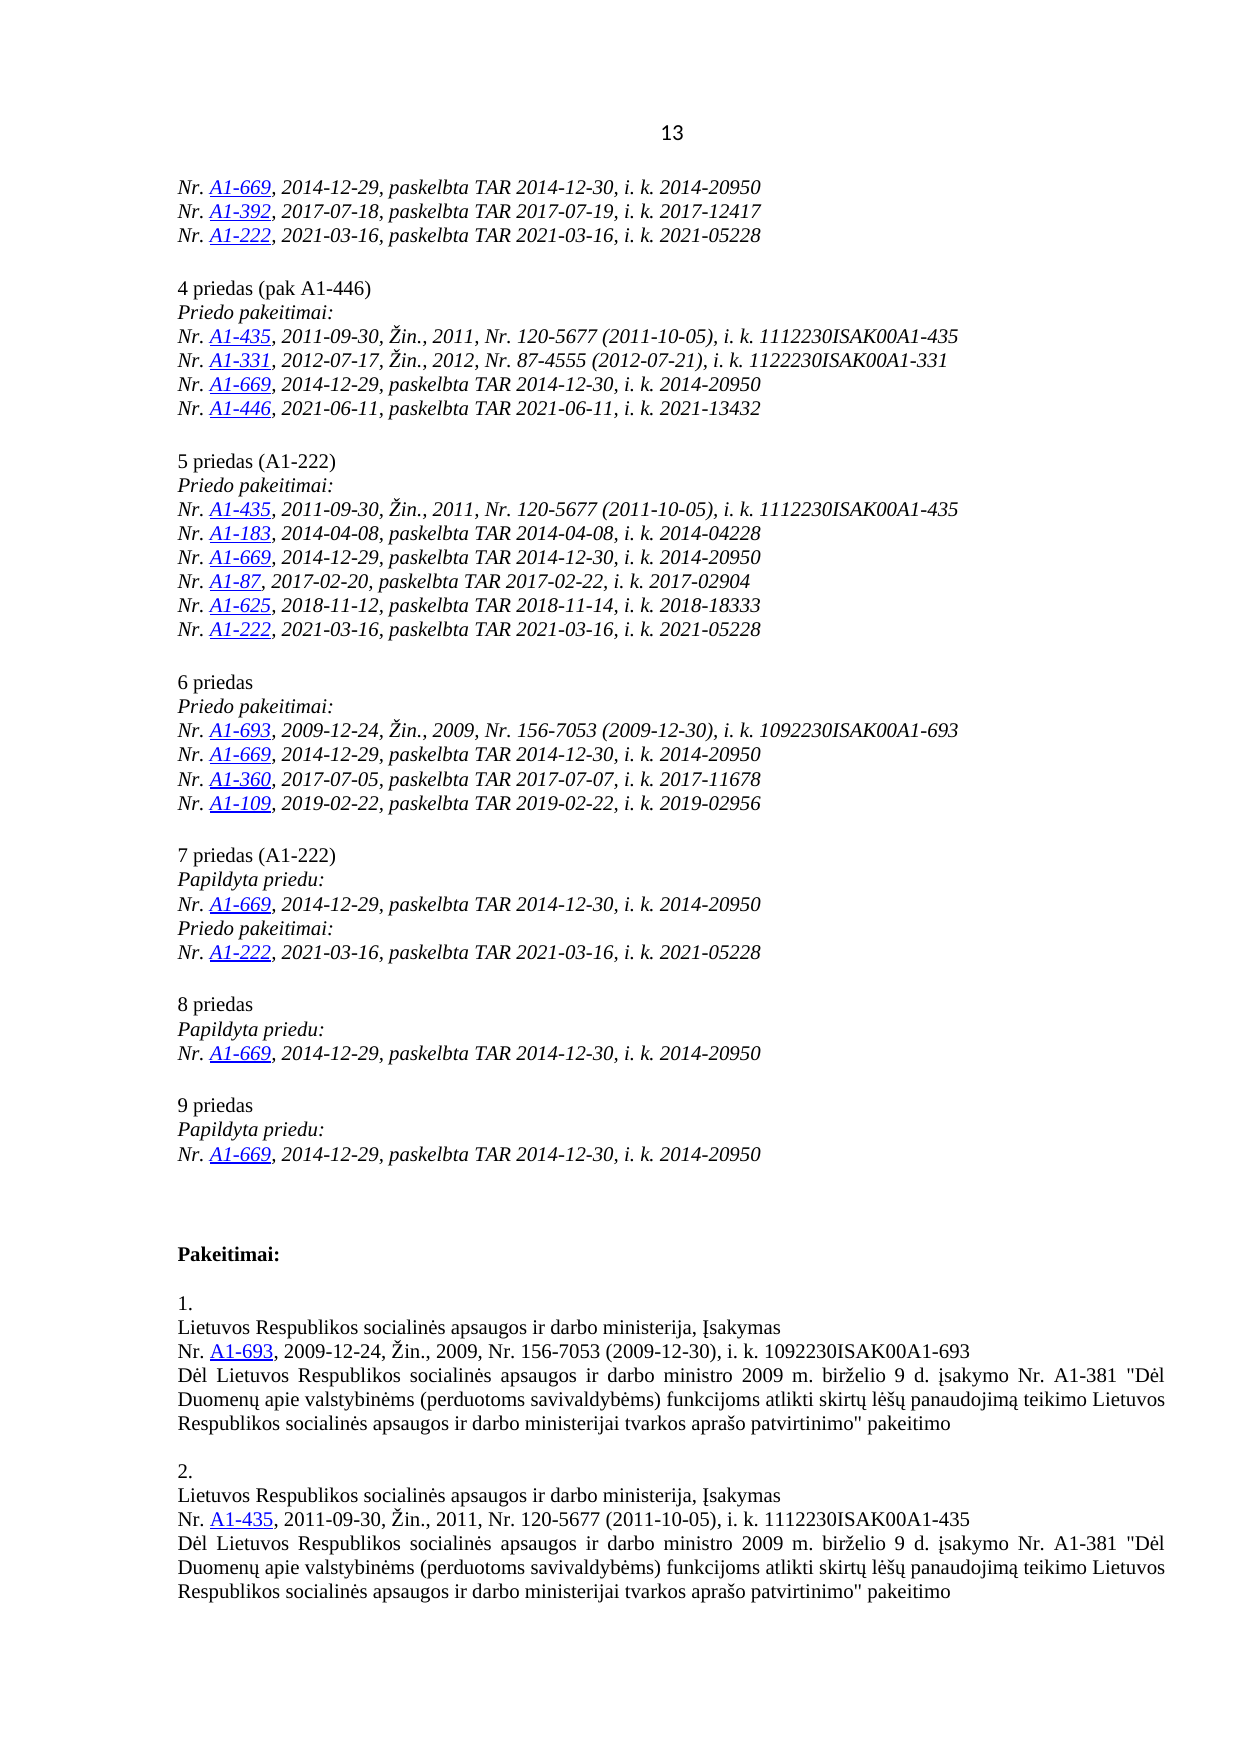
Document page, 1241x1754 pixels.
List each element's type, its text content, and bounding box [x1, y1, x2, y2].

text Papildyta priedu: [177, 1016, 1166, 1041]
text 5 priedas (A1-222) [177, 449, 1166, 473]
text Nr. A1-693, 2009-12-24, Žin., 2009, Nr. 156-7053 (2009-12-30), i. k. 1092230ISAK00A1-693 [177, 1339, 1166, 1363]
text Nr. A1-693, 2009-12-24, Žin., 2009, Nr. 156-7053 (2009-12-30), i. k. 1092230ISAK00A1-693 [177, 718, 1166, 742]
text Nr. A1-222, 2021-03-16, paskelbta TAR 2021-03-16, i. k. 2021-05228 [177, 939, 1166, 964]
text Nr. A1-435, 2011-09-30, Žin., 2011, Nr. 120-5677 (2011-10-05), i. k. 1112230ISAK00A1-435 [177, 324, 1166, 348]
text Dėl Lietuvos Respublikos socialinės apsaugos ir darbo ministro 2009 m. birželio 9 d. įsakymo Nr. A1-381 "Dėl Duomenų apie valstybinėms (perduotoms savivaldybėms) funkcijoms atlikti skirtų lėšų panaudojimą teikimo Lietuvos Respublikos socialinės apsaugos ir darbo ministerijai tvarkos aprašo patvirtinimo" pakeitimo [177, 1363, 1166, 1435]
text Priedo pakeitimai: [177, 916, 1166, 939]
text Nr. A1-392, 2017-07-18, paskelbta TAR 2017-07-19, i. k. 2017-12417 [177, 199, 1166, 223]
text Nr. A1-222, 2021-03-16, paskelbta TAR 2021-03-16, i. k. 2021-05228 [177, 223, 1166, 247]
text Lietuvos Respublikos socialinės apsaugos ir darbo ministerija, Įsakymas [177, 1314, 1166, 1339]
text Priedo pakeitimai: [177, 300, 1166, 324]
text Nr. A1-669, 2014-12-29, paskelbta TAR 2014-12-30, i. k. 2014-20950 [177, 372, 1166, 396]
text Pakeitimai: [177, 1242, 1166, 1266]
text Nr. A1-669, 2014-12-29, paskelbta TAR 2014-12-30, i. k. 2014-20950 [177, 175, 1166, 199]
text Papildyta priedu: [177, 1117, 1166, 1141]
text 2. [177, 1459, 1166, 1483]
text Nr. A1-669, 2014-12-29, paskelbta TAR 2014-12-30, i. k. 2014-20950 [177, 891, 1166, 916]
text Papildyta priedu: [177, 867, 1166, 891]
text Nr. A1-446, 2021-06-11, paskelbta TAR 2021-06-11, i. k. 2021-13432 [177, 396, 1166, 420]
text Nr. A1-222, 2021-03-16, paskelbta TAR 2021-03-16, i. k. 2021-05228 [177, 617, 1166, 641]
text Nr. A1-625, 2018-11-12, paskelbta TAR 2018-11-14, i. k. 2018-18333 [177, 593, 1166, 617]
text 7 priedas (A1-222) [177, 843, 1166, 867]
text Priedo pakeitimai: [177, 694, 1166, 718]
text Nr. A1-669, 2014-12-29, paskelbta TAR 2014-12-30, i. k. 2014-20950 [177, 1141, 1166, 1166]
text 6 priedas [177, 670, 1166, 694]
text Nr. A1-87, 2017-02-20, paskelbta TAR 2017-02-22, i. k. 2017-02904 [177, 569, 1166, 593]
text 9 priedas [177, 1093, 1166, 1117]
text Lietuvos Respublikos socialinės apsaugos ir darbo ministerija, Įsakymas [177, 1483, 1166, 1507]
text Nr. A1-109, 2019-02-22, paskelbta TAR 2019-02-22, i. k. 2019-02956 [177, 791, 1166, 814]
text 4 priedas (pak A1-446) [177, 276, 1166, 300]
text Nr. A1-183, 2014-04-08, paskelbta TAR 2014-04-08, i. k. 2014-04228 [177, 521, 1166, 545]
text Nr. A1-435, 2011-09-30, Žin., 2011, Nr. 120-5677 (2011-10-05), i. k. 1112230ISAK00A1-435 [177, 497, 1166, 521]
text 8 priedas [177, 992, 1166, 1016]
text Nr. A1-669, 2014-12-29, paskelbta TAR 2014-12-30, i. k. 2014-20950 [177, 742, 1166, 766]
text Nr. A1-331, 2012-07-17, Žin., 2012, Nr. 87-4555 (2012-07-21), i. k. 1122230ISAK00A1-331 [177, 348, 1166, 372]
text Nr. A1-669, 2014-12-29, paskelbta TAR 2014-12-30, i. k. 2014-20950 [177, 1041, 1166, 1064]
text Priedo pakeitimai: [177, 473, 1166, 497]
text Nr. A1-360, 2017-07-05, paskelbta TAR 2017-07-07, i. k. 2017-11678 [177, 766, 1166, 791]
text Nr. A1-435, 2011-09-30, Žin., 2011, Nr. 120-5677 (2011-10-05), i. k. 1112230ISAK00A1-435 [177, 1507, 1166, 1531]
text Dėl Lietuvos Respublikos socialinės apsaugos ir darbo ministro 2009 m. birželio 9 d. įsakymo Nr. A1-381 "Dėl Duomenų apie valstybinėms (perduotoms savivaldybėms) funkcijoms atlikti skirtų lėšų panaudojimą teikimo Lietuvos Respublikos socialinės apsaugos ir darbo ministerijai tvarkos aprašo patvirtinimo" pakeitimo [177, 1531, 1166, 1603]
text Nr. A1-669, 2014-12-29, paskelbta TAR 2014-12-30, i. k. 2014-20950 [177, 545, 1166, 569]
text 1. [177, 1291, 1166, 1314]
